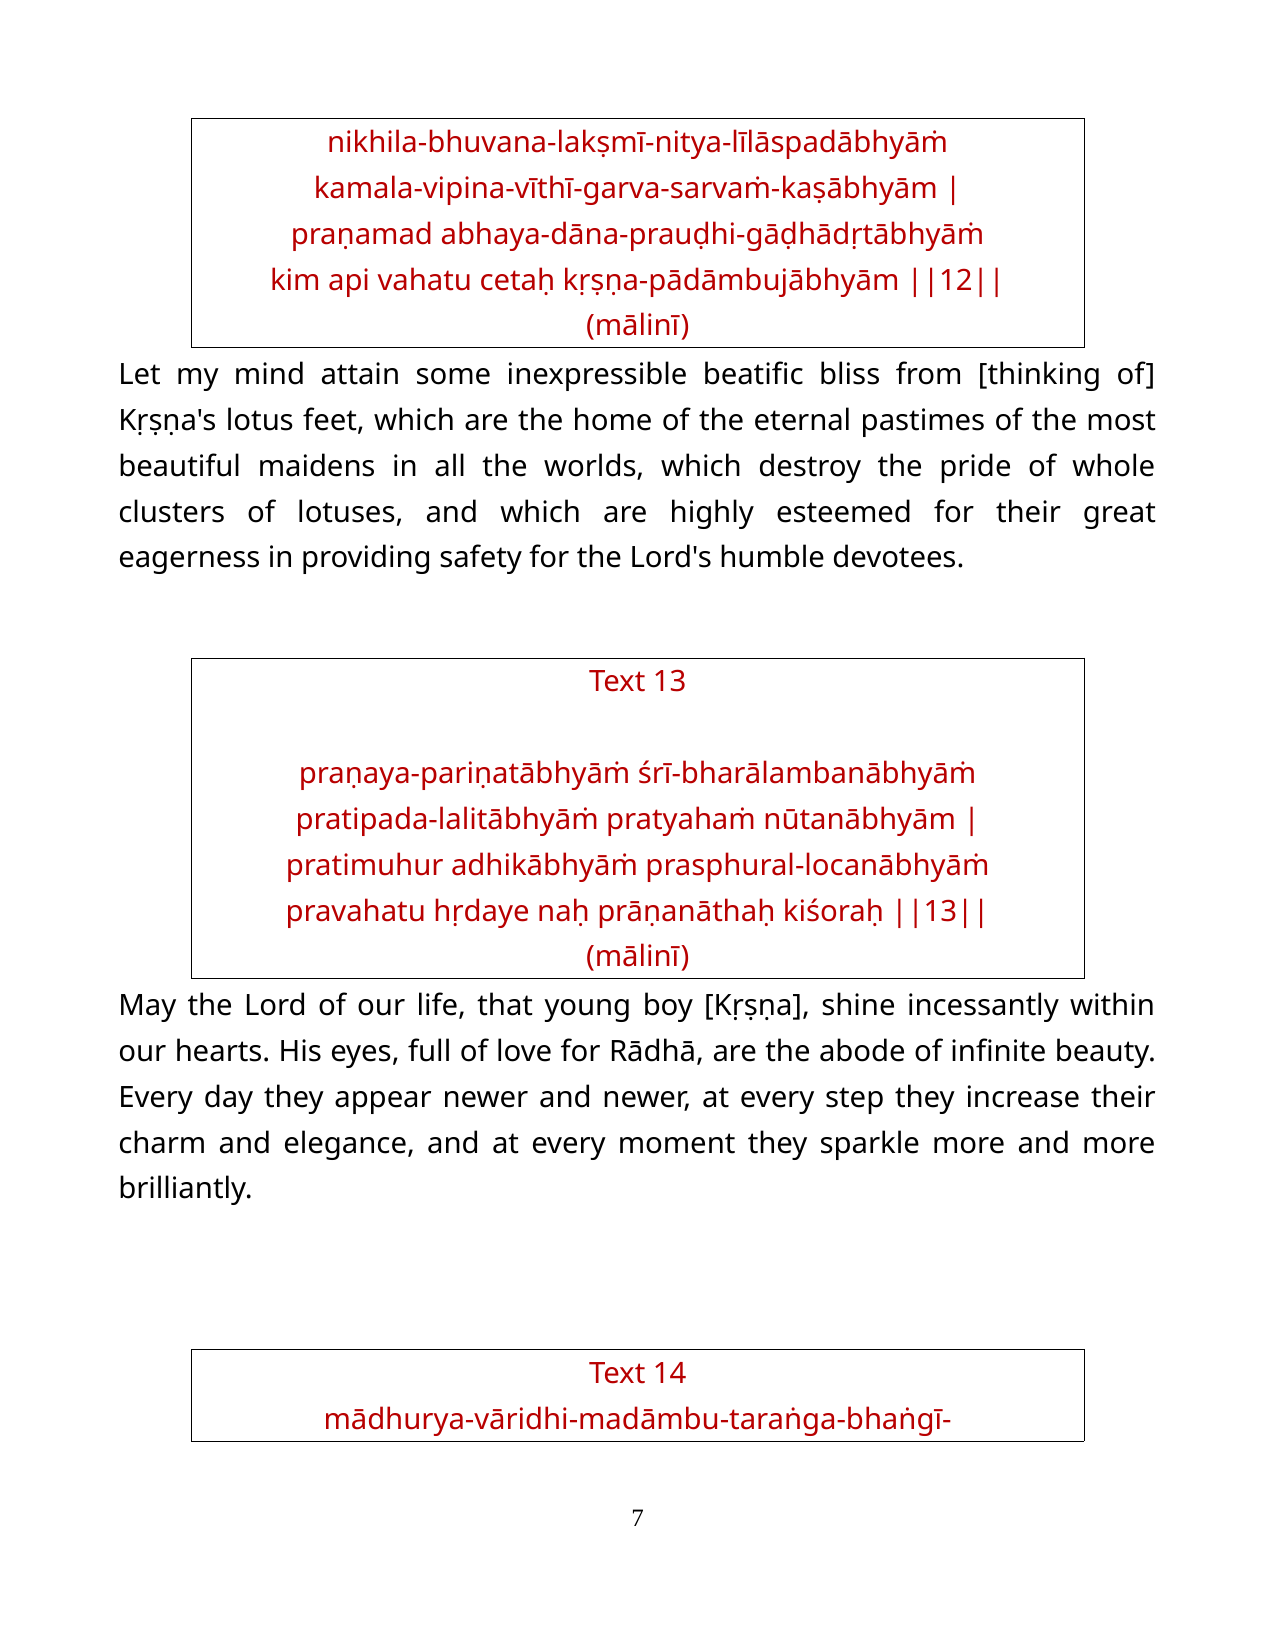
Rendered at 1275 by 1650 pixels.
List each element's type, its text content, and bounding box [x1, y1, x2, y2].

text Text 13 praṇaya-pariṇatābhyāṁ śrī-bharālambanābhyāṁ pratipada-lalitābhyāṁ pratyahaṁ nūtanābhyām | pratimuhur adhikābhyāṁ prasphural-locanābhyāṁ pravahatu hṛdaye naḥ prāṇanāthaḥ kiśoraḥ ||13|| (mālinī) [192, 659, 1084, 978]
text Let my mind attain some inexpressible beatific bliss from [thinking of] Kṛṣṇa's lotus feet, which are the home of the eternal pastimes of the most beautiful maidens in all the worlds, which destroy the pride of whole clusters of lotuses, and which are highly esteemed for their great eagerness in providing safety for the Lord's humble devotees. [118, 353, 1157, 577]
text nikhila-bhuvana-lakṣmī-nitya-līlāspadābhyāṁ kamala-vipina-vīthī-garva-sarvaṁ-kaṣābhyām | praṇamad abhaya-dāna-prauḍhi-gāḍhādṛtābhyāṁ kim api vahatu cetaḥ kṛṣṇa-pādāmbujābhyām ||12|| (mālinī) [192, 119, 1084, 347]
text Text 14 mādhurya-vāridhi-madāmbu-taraṅga-bhaṅgī- [192, 1350, 1084, 1441]
text May the Lord of our life, that young boy [Kṛṣṇa], shine incessantly within our hearts. His eyes, full of love for Rādhā, are the abode of infinite beauty. Every day they appear newer and newer, at every step they increase their charm and elegance, and at every moment they sparkle more and more brilliantly. [118, 984, 1157, 1208]
